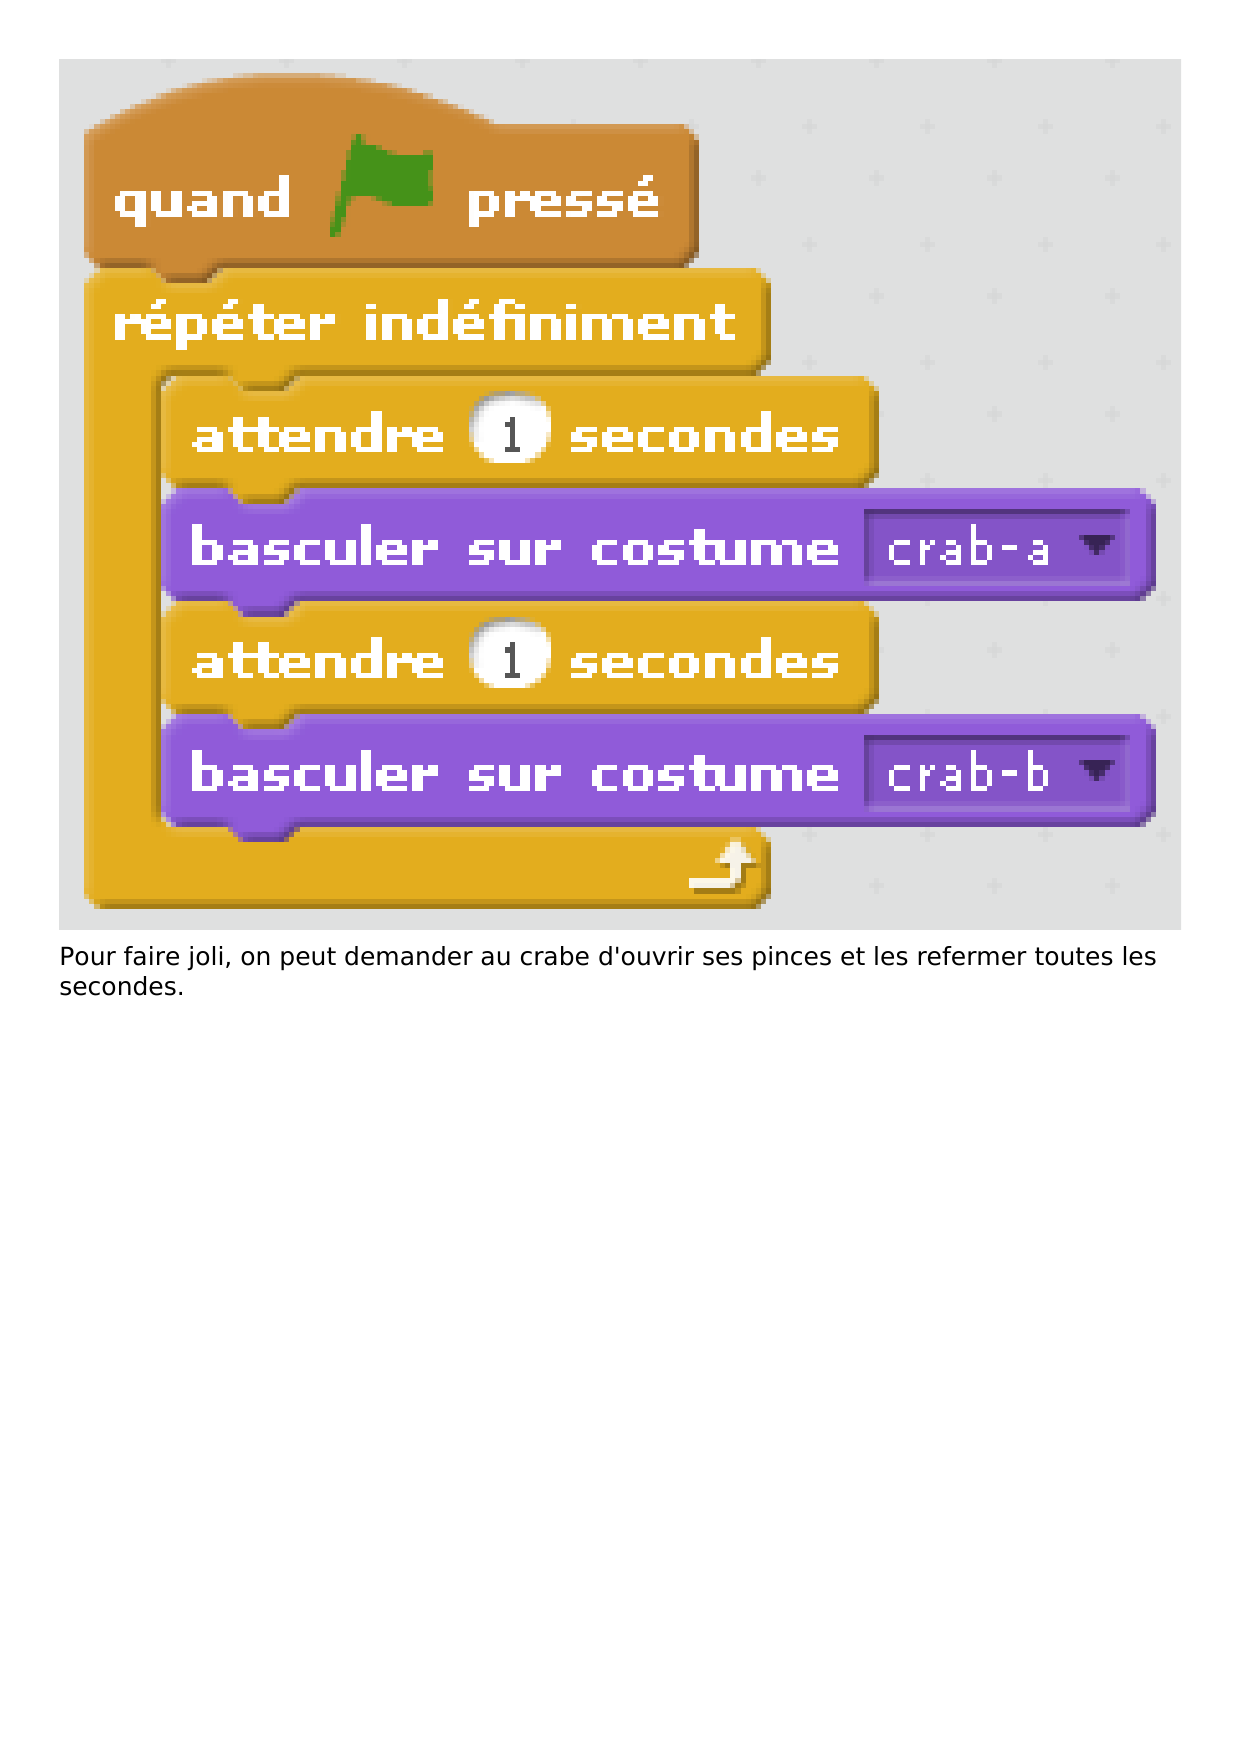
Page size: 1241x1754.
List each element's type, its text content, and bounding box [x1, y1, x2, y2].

picture [59, 59, 1182, 930]
text Pour faire joli, on peut demander au crabe d'ouvrir ses pinces et les refermer toutes les secondes. [59, 942, 1181, 1001]
